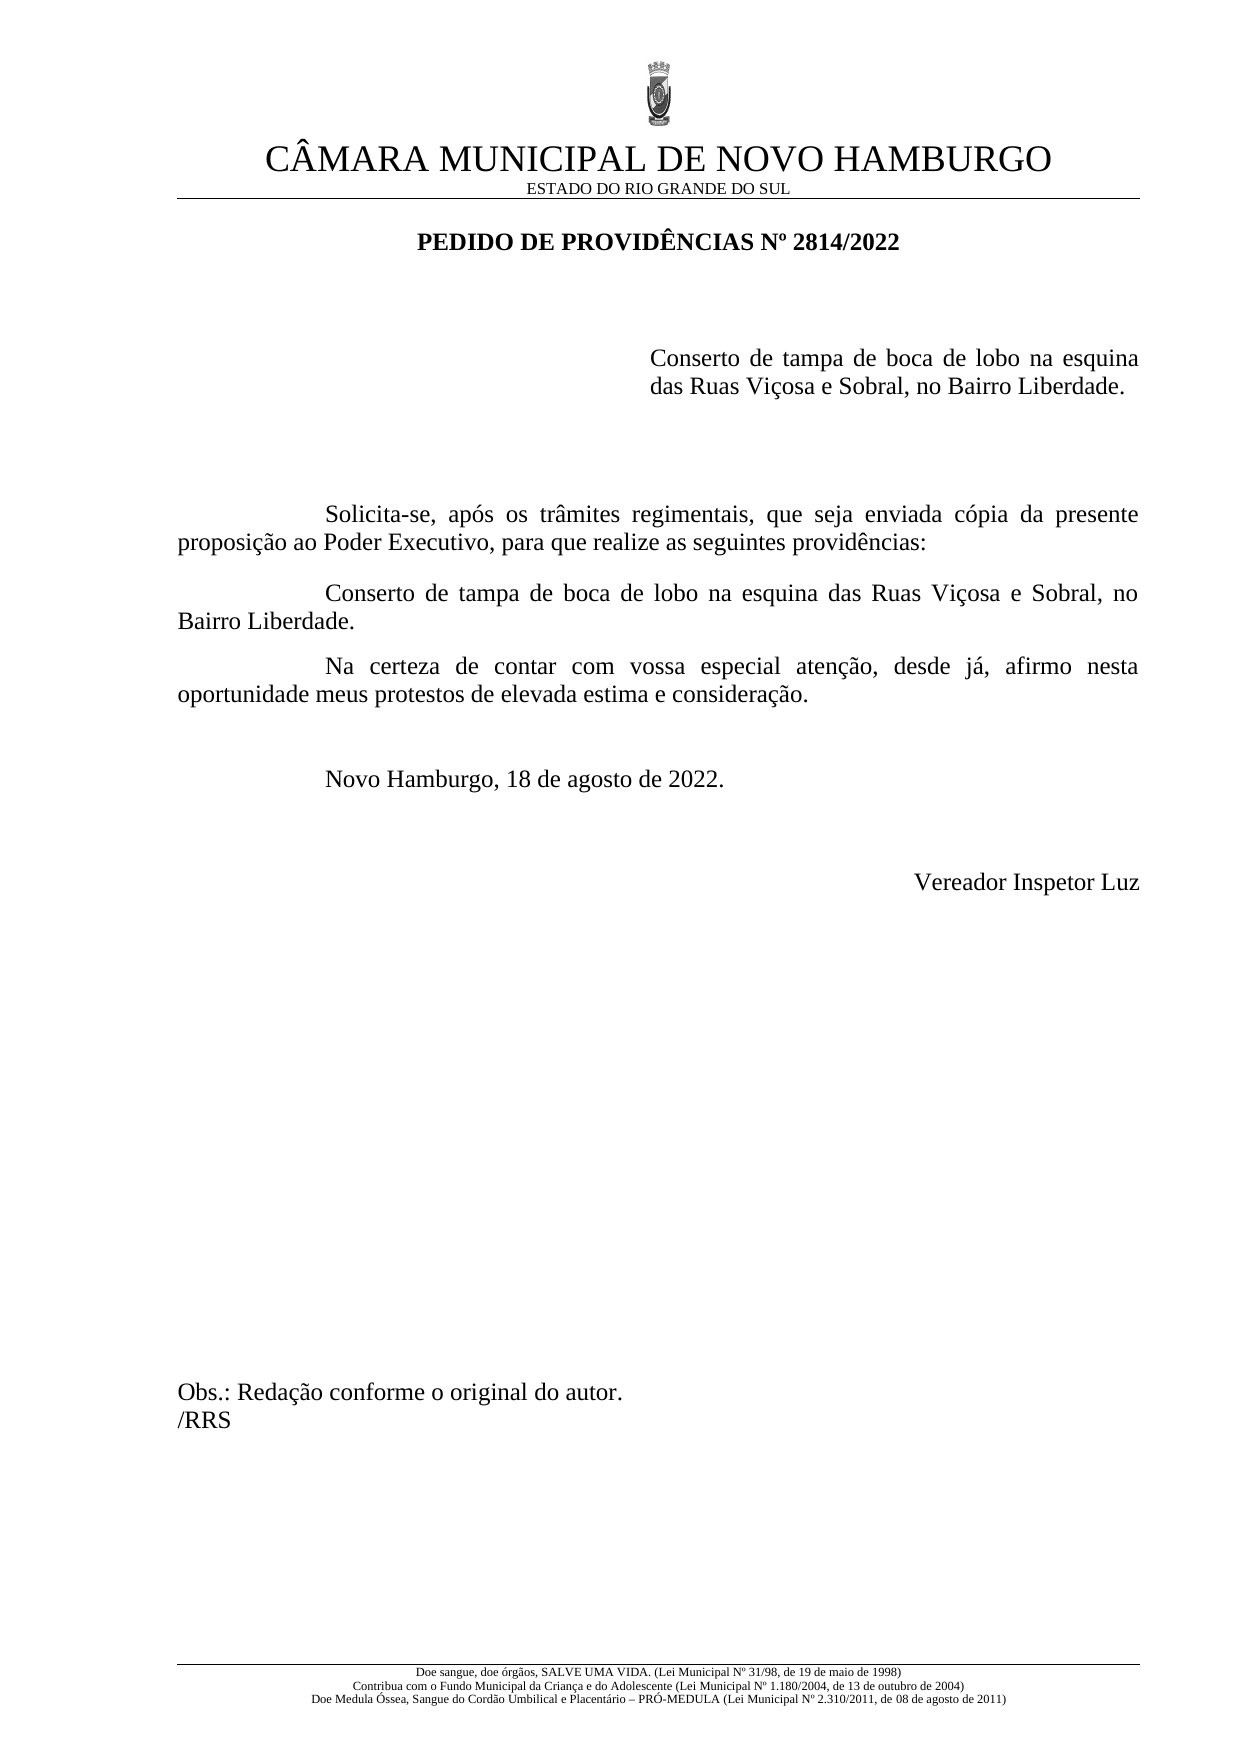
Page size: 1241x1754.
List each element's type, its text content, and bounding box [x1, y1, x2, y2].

text Obs.: Redação conforme o original do autor. [177, 1378, 1140, 1406]
text Conserto de tampa de boca de lobo na esquina das Ruas Viçosa e Sobral, no Bairro Liberdade. [650, 344, 1140, 400]
text Conserto de tampa de boca de lobo na esquina das Ruas Viçosa e Sobral, no Bairro Liberdade. [177, 579, 1140, 635]
text Novo Hamburgo, 18 de agosto de 2022. [177, 765, 1140, 793]
text Solicita-se, após os trâmites regimentais, que seja enviada cópia da presente proposição ao Poder Executivo, para que realize as seguintes providências: [177, 500, 1140, 556]
text Vereador Inspetor Luz [177, 868, 1140, 895]
text /RRS [177, 1406, 1140, 1433]
text PEDIDO DE PROVIDÊNCIAS Nº 2814/2022 [177, 228, 1140, 256]
text Na certeza de contar com vossa especial atenção, desde já, afirmo nesta oportunidade meus protestos de elevada estima e consideração. [177, 652, 1140, 708]
